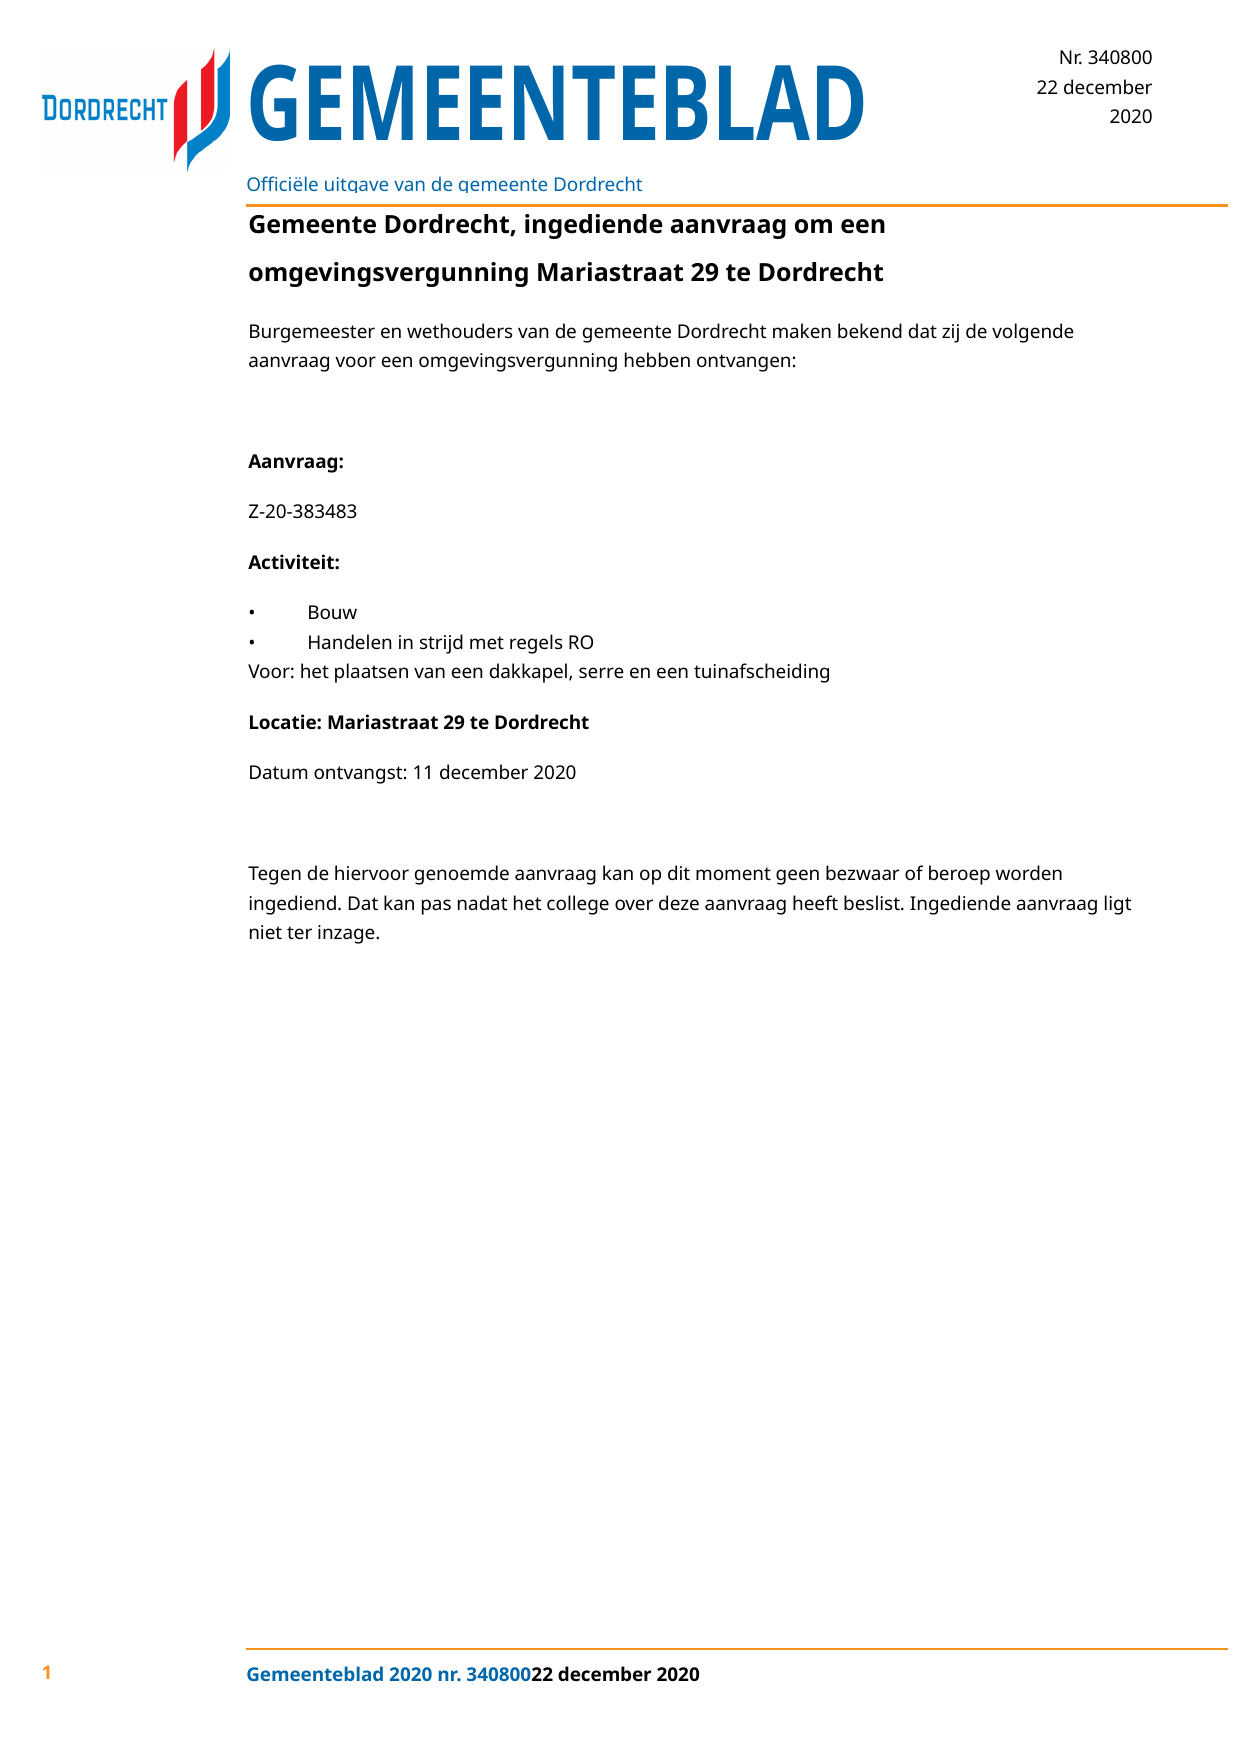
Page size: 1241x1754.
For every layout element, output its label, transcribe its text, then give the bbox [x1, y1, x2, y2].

text Z-20-383483 [248, 499, 1152, 524]
text Burgemeester en wethouders van de gemeente Dordrecht maken bekend dat zij de volgende aanvraag voor een omgevingsvergunning hebben ontvangen: [248, 318, 1152, 373]
text Voor: het plaatsen van een dakkapel, serre en een tuinafscheiding [248, 659, 1152, 684]
text Tegen de hiervoor genoemde aanvraag kan op dit moment geen bezwaar of beroep worden ingediend. Dat kan pas nadat het college over deze aanvraag heeft beslist. Ingediende aanvraag ligt niet ter inzage. [248, 860, 1152, 945]
text Datum ontvangst: 11 december 2020 [248, 759, 1152, 785]
text Locatie: Mariastraat 29 te Dordrecht [248, 709, 1152, 735]
list Bouw [248, 599, 1152, 625]
list Handelen in strijd met regels RO [248, 629, 1152, 655]
text Aanvraag: [248, 448, 1152, 474]
text Activiteit: [248, 549, 1152, 575]
text Gemeente Dordrecht, ingediende aanvraag om een omgevingsvergunning Mariastraat 29 te Dordrecht [248, 207, 1152, 288]
picture [41, 47, 231, 172]
